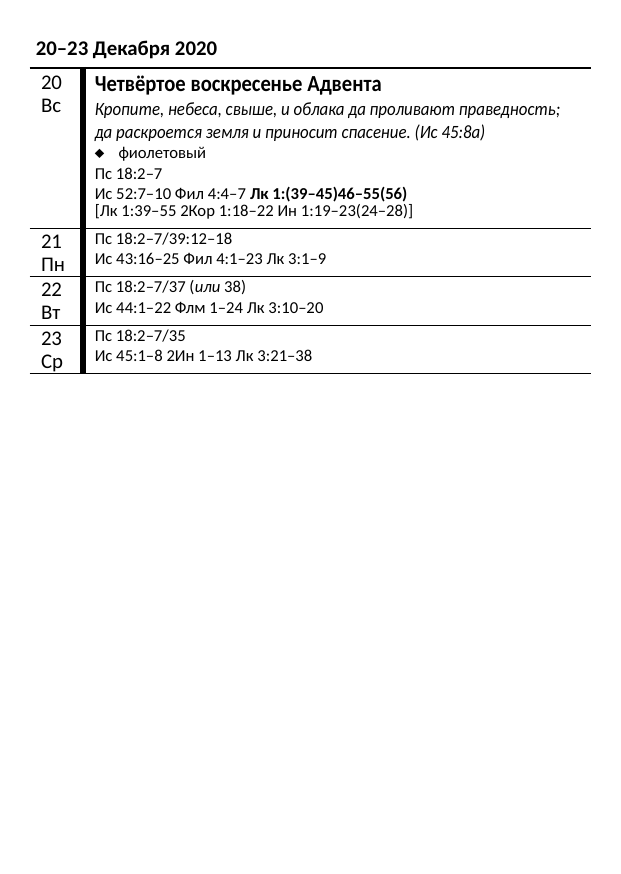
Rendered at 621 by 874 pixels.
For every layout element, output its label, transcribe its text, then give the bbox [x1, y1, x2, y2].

table_cell Пс 18:2–7/39:12–18 Ис 43:16–25 Фил 4:1–23 Лк 3:1–9 [86, 229, 591, 276]
table_cell Пс 18:2–7/35 Ис 45:1–8 2Ин 1–13 Лк 3:21–38 [86, 326, 591, 373]
table_cell 20 Вс [30, 69, 80, 228]
table_cell Четвёртое воскресенье Адвента Кропите, небеса, свыше, и облака да проливают праведность; да раскроется земля и приносит спасение. (Ис 45:8а) фиолетовый Пс 18:2–7 Ис 52:7–10 Фил 4:4–7 Лк 1:(39–45)46–55(56) [Лк 1:39–55 2Кор 1:18–22 Ин 1:19–23(24–28)] [86, 69, 591, 228]
table_cell 23 Ср [30, 326, 80, 373]
table_cell 22 Вт [30, 277, 80, 325]
table_header 20–23 Декабря 2020 [30, 30, 591, 67]
table_cell Пс 18:2–7/37 (или 38) Ис 44:1–22 Флм 1–24 Лк 3:10–20 [86, 277, 591, 325]
table_cell 21 Пн [30, 229, 80, 276]
